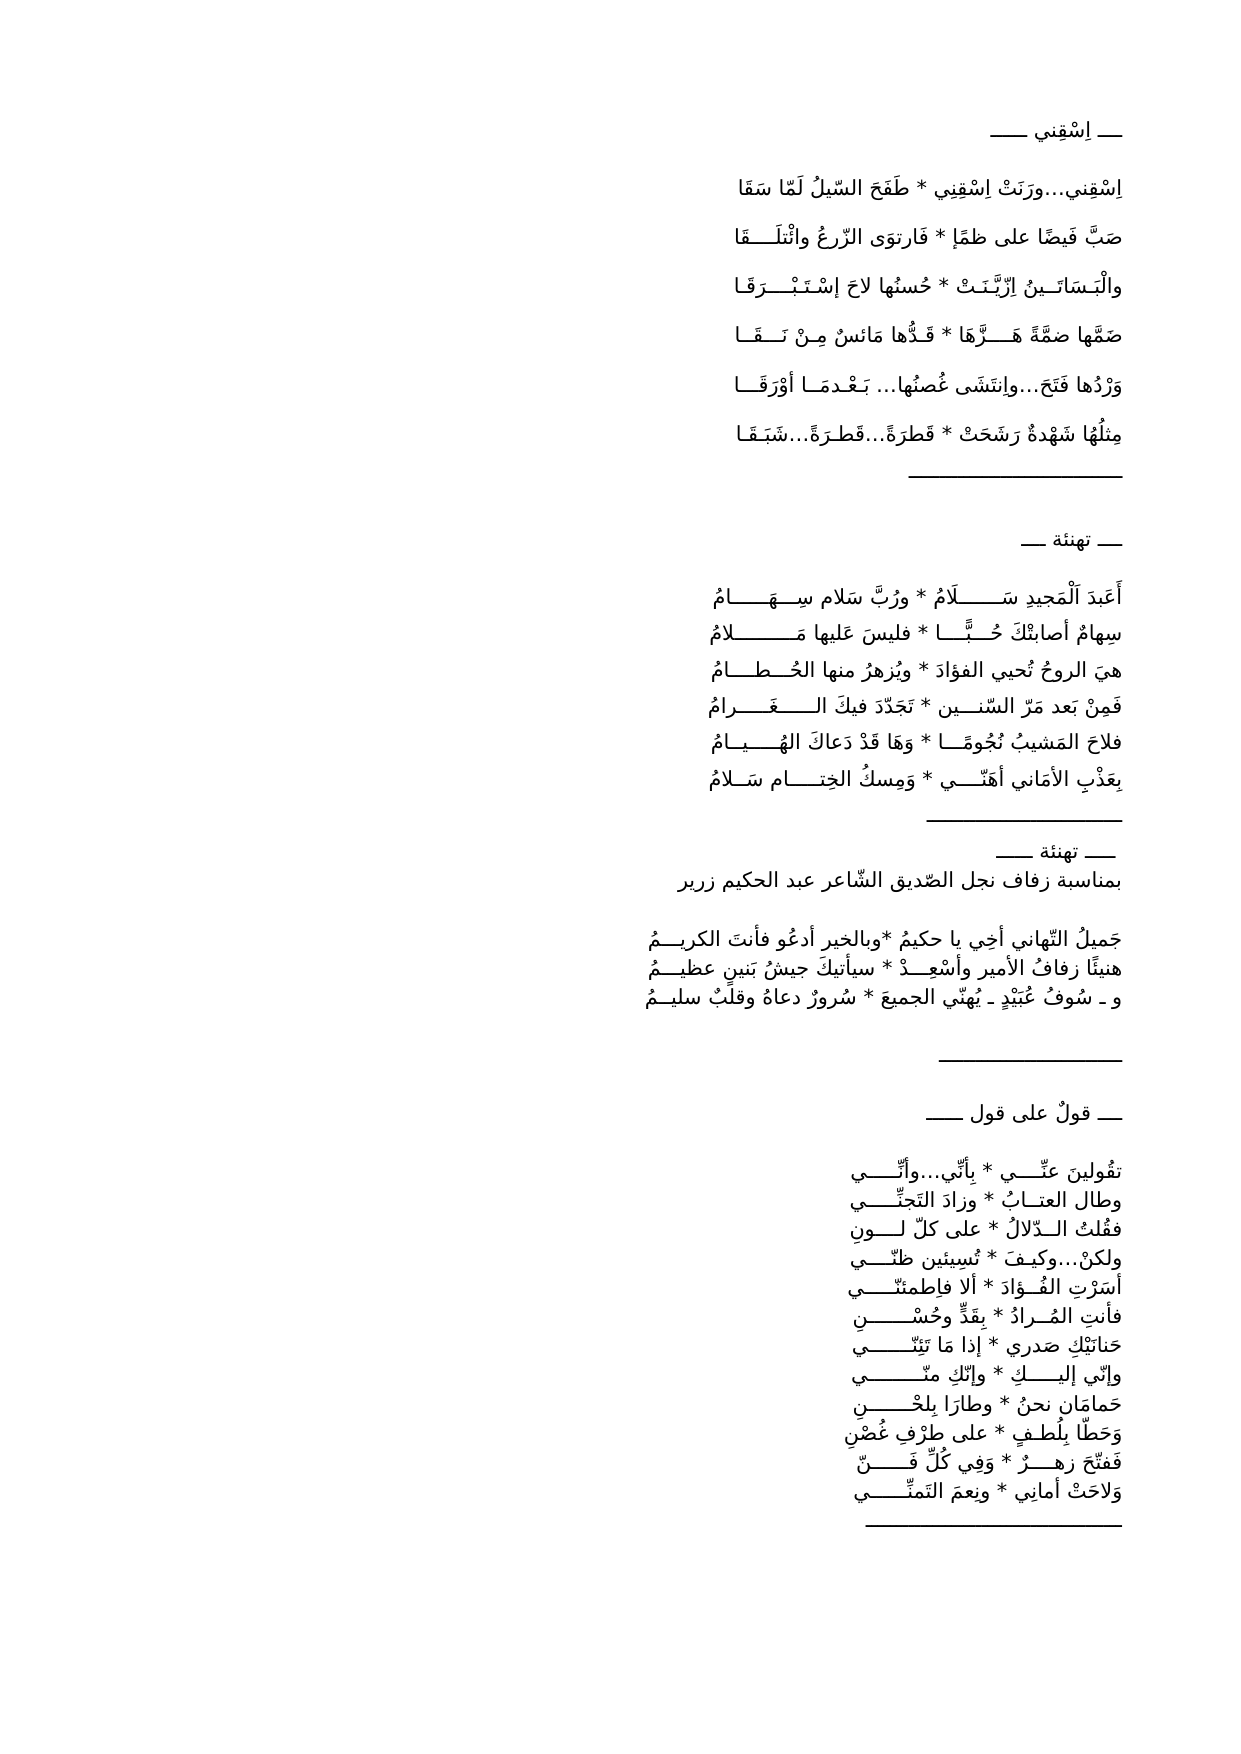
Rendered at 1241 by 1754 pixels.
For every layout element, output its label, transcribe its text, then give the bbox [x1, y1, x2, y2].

text ـــــــــــــــــــــــــــــــــــ [118, 459, 1122, 483]
text بِعَذْبِِ الأمَاني أهَنّــــي * وَمِسكُ الخِتـــــام سَــلامُ [118, 767, 1122, 791]
text فقُلتُ الــدّلالُ * على كلّ لــــونِ [118, 1217, 1122, 1241]
subtitle ضَمَّها ضمَّةً هَــــزَّهَا * قَـدُّها مَائسٌ مِـنْ نَـــقَــا [118, 323, 1122, 348]
text تقُولينَ عنِّــــي * بِأنِّي…وأنِّـــــي [118, 1159, 1122, 1183]
subtitle مِثلُهُا شَهْدةٌ رَشَحَتْ * قَطرَةً…قَطـرَةً…شَبَـقَـا [118, 422, 1122, 446]
text سِهامٌ أصابتْكَ حُـــبًّــــا * فليسَ عَليها مَــــــــــلامُ [118, 621, 1122, 646]
text فأنتِ المُــرادُ * بِقَدٍّ وحُسْـــــــنِ [118, 1304, 1122, 1329]
text حَمامَان نحنُ * وطارَا بِلحْـــــــنِ [118, 1392, 1122, 1416]
text هيَ الروحُ تُحيي الفؤادَ * ويُزهرُ منها الحُـــطــــامُ [118, 658, 1122, 682]
text وطال العتــابُ * وزادَ التَجنِّـــــي [118, 1188, 1122, 1212]
text ولكنْ…وكيـفَ * تُسِيئين ظنّــــي [118, 1246, 1122, 1271]
text وَحَطّا بِلُطـفٍ * على طرْفِ غُصْنِ [118, 1421, 1122, 1445]
subtitle والْبَـسَاتَــينُ اِزّيَّـنَـتْ * حُسنُها لاحَ إسْـتَـبْــــرَقَـا [118, 274, 1122, 298]
text أَعَبدَ اَلْمَجيدِ سَـــــــلَامُ * ورُبَّ سَلام سِـــهَــــــامُ [118, 585, 1122, 609]
text وَلاحَتْ أمانِي * ونِعمَ التَمنِّــــــي [118, 1479, 1122, 1503]
text حَنانَيْكِ صَدري * إذا مَا تَئِنّـــــــي [118, 1333, 1122, 1358]
text ــــــــــــــــــــــــــــــ [118, 1043, 1122, 1067]
text فَفتّحَ زهــــرٌ * وَفِي كُلِّ فَــــــنّ [118, 1450, 1122, 1474]
text فَمِنْ بَعد مَرّ السّنـــين * تَجَدّدَ فيكَ الــــــغَـــــرامُ [118, 694, 1122, 718]
text ــــــــــــــــــــــــــــــــــــــــــ [118, 1508, 1122, 1532]
subtitle صَبَّ فَيضًا على ظمًإ * فَارتوَى الزّرعُ وائْتلَــــقَا [118, 225, 1122, 249]
text أسَرْتِ الفُــؤادَ * ألا فاِطمئنّـــــي [118, 1275, 1122, 1299]
subtitle وَرْدُها فَتَحَ…واِنتَشَى غُصنُها… بَـعْـدمَــا أوْرَقَـــا [118, 373, 1122, 397]
text فلاحَ المَشيبُ نُجُومًـــا * وَهَا قَدْ دَعاكَ الهُـــــيــامُ [118, 730, 1122, 754]
text ــــــــــــــــــــــــــــــــ [118, 803, 1122, 827]
text ــــ قولٌ على قول ــــــ [118, 1101, 1122, 1125]
subtitle اِسْقِني…ورَنَتْ اِسْقِنِي * طَفَحَ السّيلُ لَمّا سَقَا [118, 176, 1122, 200]
text ــــ تهنئة ــــ [118, 527, 1122, 551]
text ـــــ تهنئة ــــــ بمناسبة زفاف نجل الصّديق الشّاعر عبد الحكيم زرير جَميلُ التّهاني أخِي يا حكيمُ *وبالخير أدعُو فأنتَ الكريـــمُ هنيئًا زفافُ الأمير وأسْعِـــدْ * سيأتيكَ جيشُ بَنينٍ عظيـــمُ و ـ سُوفُ عُبَيْدٍ ـ يُهنّي الجميعَ * سُرورٌ دعاهُ وقلبٌ سليــمُ [118, 839, 1122, 1009]
subtitle ــــ اِسْقِني ــــــ [118, 118, 1122, 142]
text وإنّي إليـــــكِ * وإنّكِ منّـــــــــي [118, 1362, 1122, 1387]
